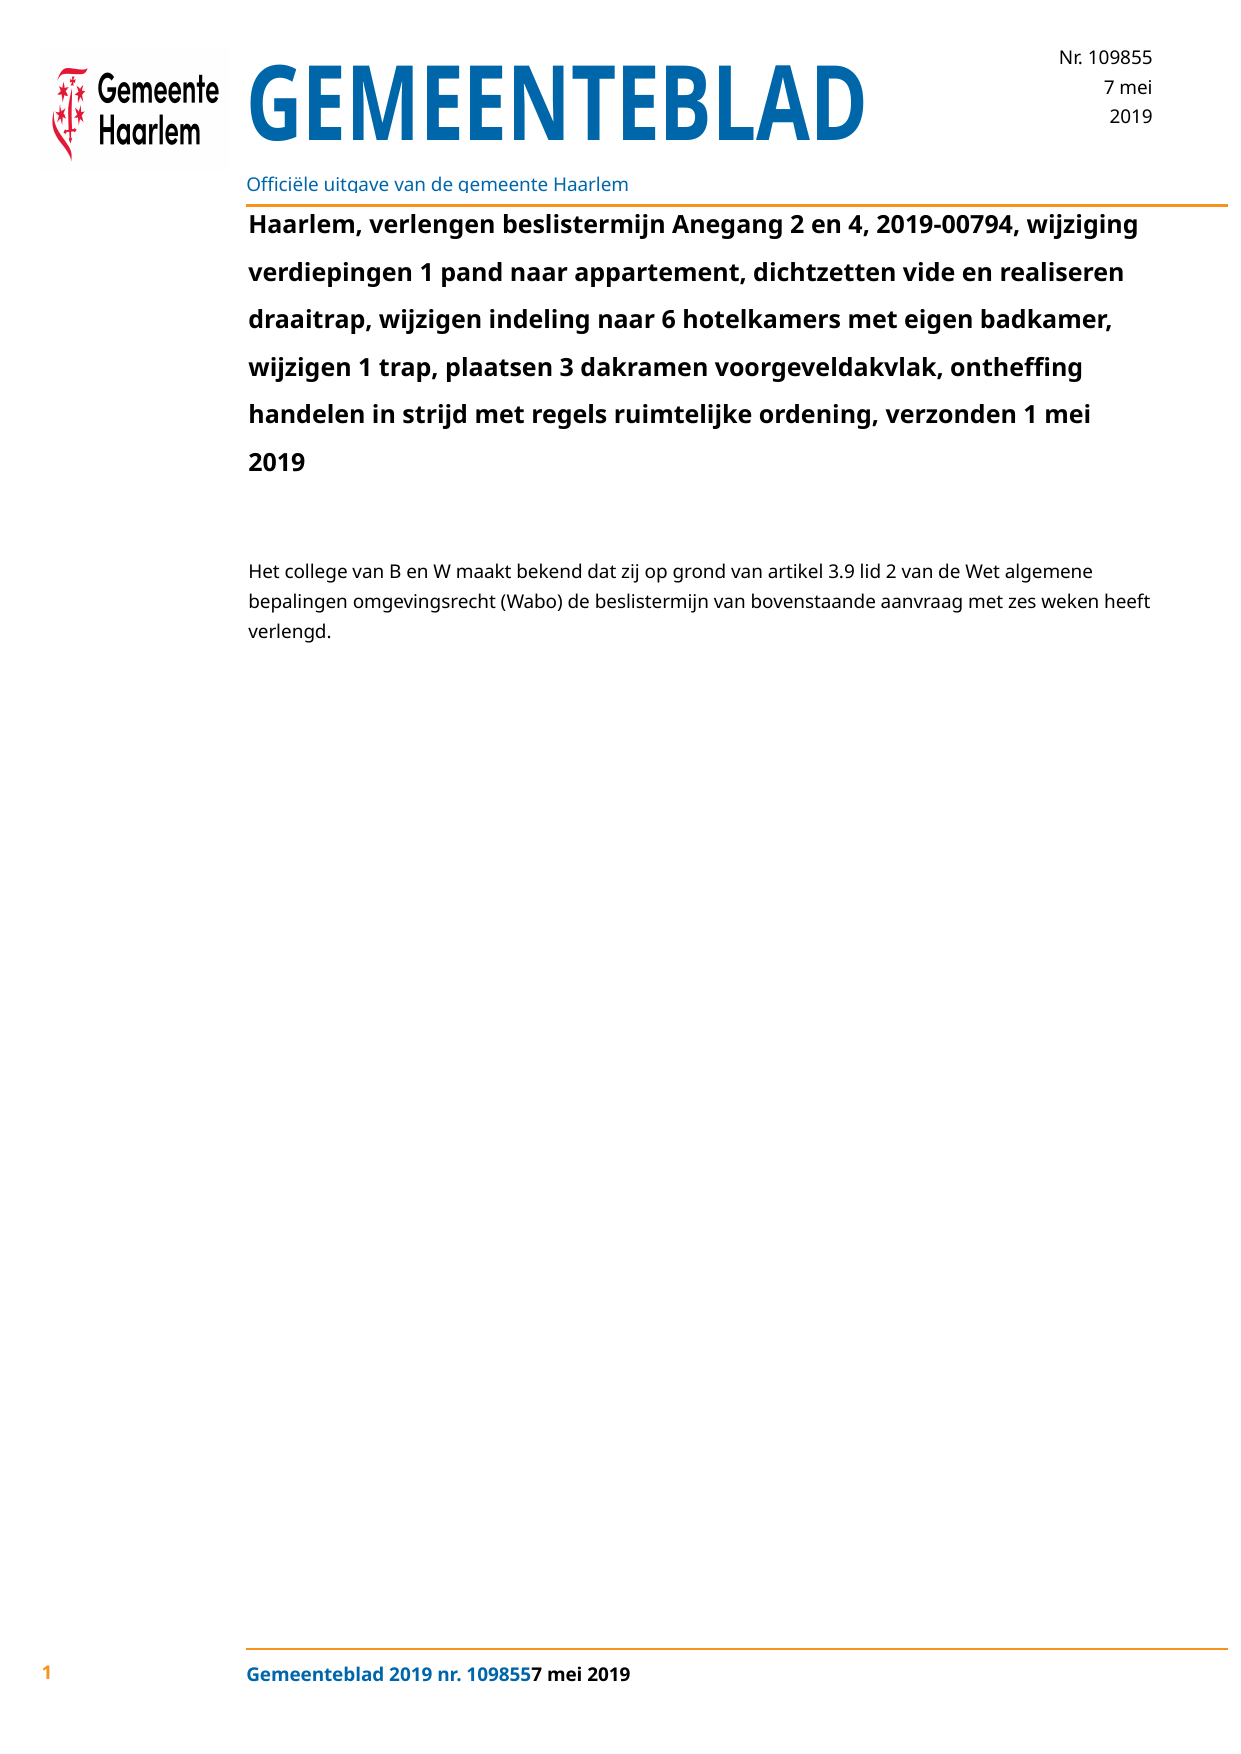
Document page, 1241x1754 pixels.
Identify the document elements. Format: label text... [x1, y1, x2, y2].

picture [41, 47, 231, 172]
text Haarlem, verlengen beslistermijn Anegang 2 en 4, 2019-00794, wijziging verdiepingen 1 pand naar appartement, dichtzetten vide en realiseren draaitrap, wijzigen indeling naar 6 hotelkamers met eigen badkamer, wijzigen 1 trap, plaatsen 3 dakramen voorgeveldakvlak, ontheffing handelen in strijd met regels ruimtelijke ordening, verzonden 1 mei 2019 [248, 207, 1152, 479]
text Het college van B en W maakt bekend dat zij op grond van artikel 3.9 lid 2 van de Wet algemene bepalingen omgevingsrecht (Wabo) de beslistermijn van bovenstaande aanvraag met zes weken heeft verlengd. [248, 559, 1152, 644]
